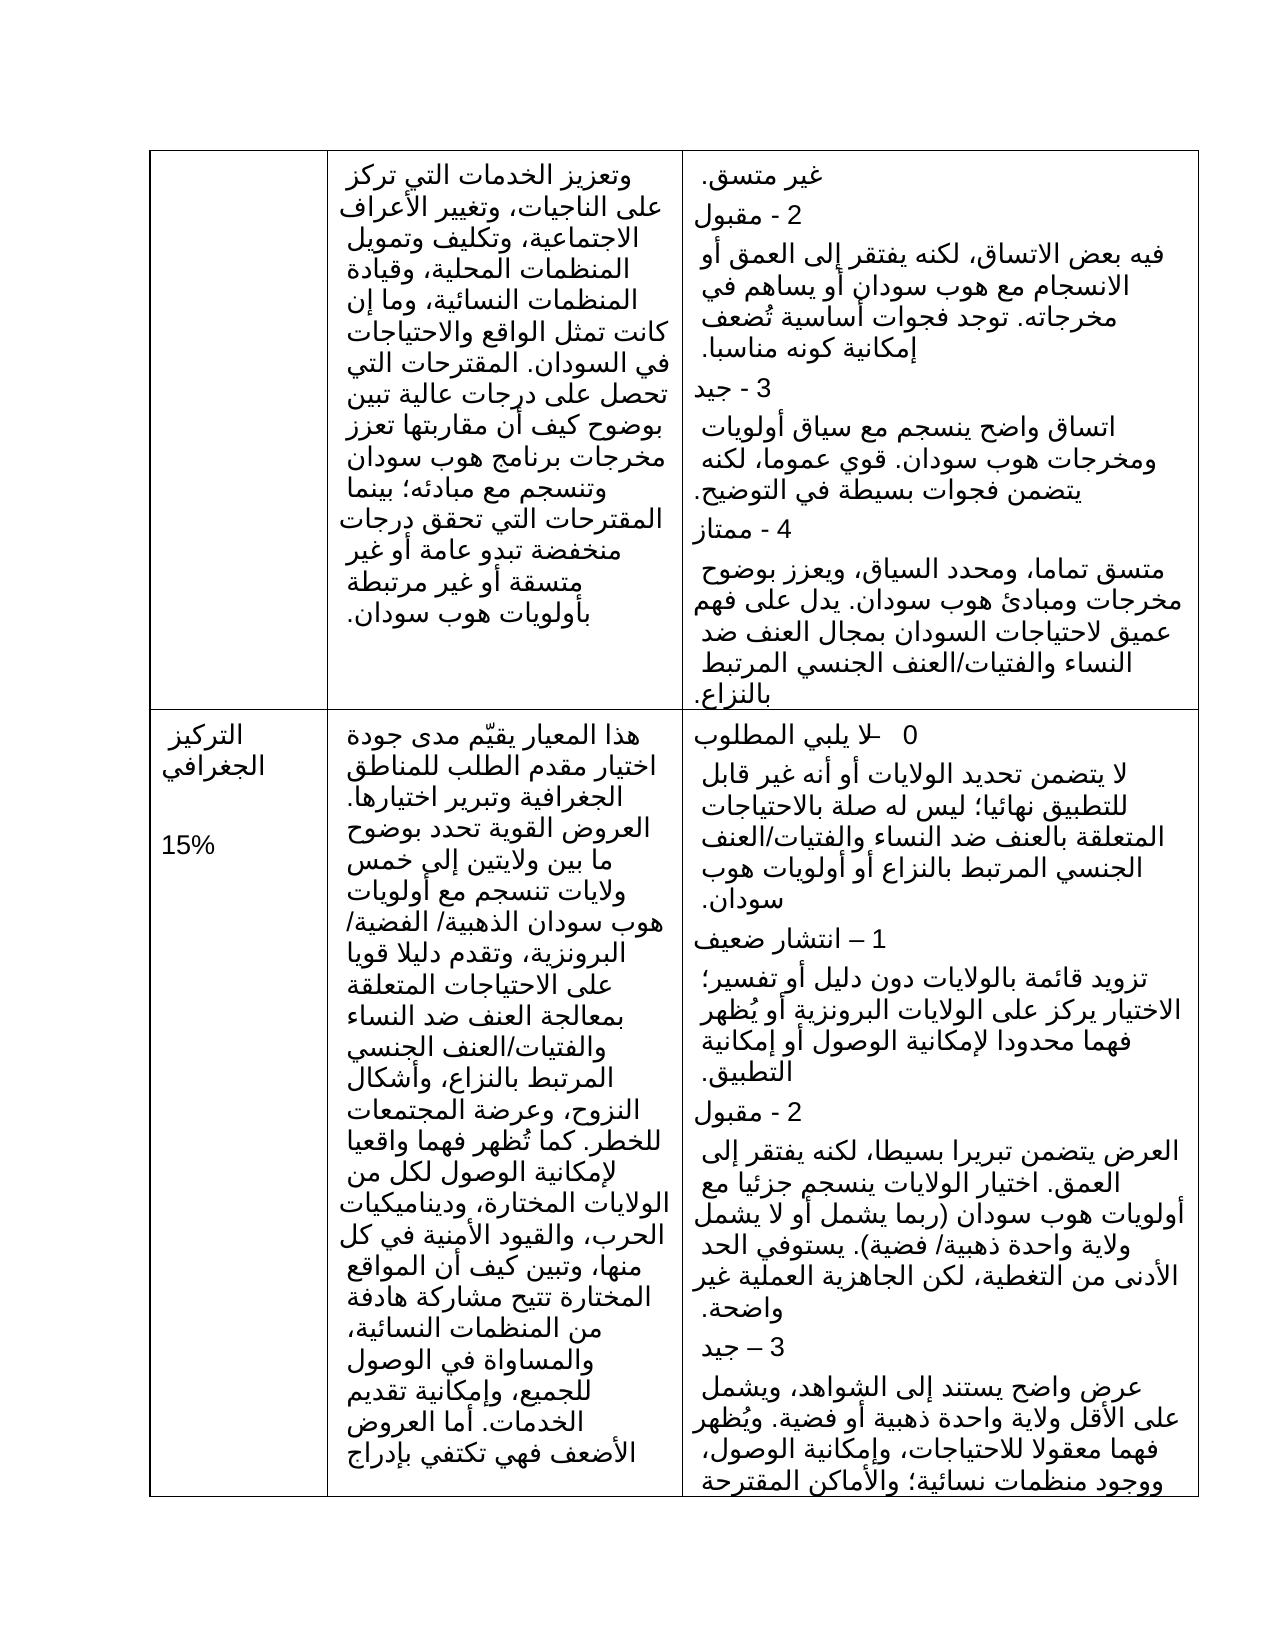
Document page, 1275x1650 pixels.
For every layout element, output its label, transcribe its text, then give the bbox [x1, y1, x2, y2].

table_cell هذا المعيار يقيّم مدى جودة اختيار مقدم الطلب للمناطق الجغرافية وتبرير اختيارها. العروض القوية تحدد بوضوح ما بين ولايتين إلى خمس ولايات تنسجم مع أولويات هوب سودان الذهبية/ الفضية/ البرونزية، وتقدم دليلا قويا على الاحتياجات المتعلقة بمعالجة العنف ضد النساء والفتيات/العنف الجنسي المرتبط بالنزاع، وأشكال النزوح، وعرضة المجتمعات للخطر. كما تُظهر فهما واقعيا لإمكانية الوصول لكل من الولايات المختارة، وديناميكيات الحرب، والقيود الأمنية في كل منها، وتبين كيف أن المواقع المختارة تتيح مشاركة هادفة من المنظمات النسائية، والمساواة في الوصول للجميع، وإمكانية تقديم الخدمات. أما العروض الأضعف فهي تكتفي بإدراج قائمة بالولايات دون تبرير، أو تختار أساسا مواقع ذات أولويات برونزية دون تقديم دليل، أو أنها تُظهر إدراكا محدودا للواقع العملياتي وكيفية ارتباط المواقع المختارة بأولويات هوب سودان. يلزم على مقدمي الطلبات إظهار كيفية تعديل المناطق الجغرافية المختارة في حال حدوث تدهور في إمكانية الوصول إليها، أو في حال طرأ تغيير في الأولويات أثناء التطبيق. [328, 710, 682, 1496]
table_cell [151, 151, 327, 709]
table_cell 0 – لا يلبي المطلوب المقترح لا ينسجم مع أولويات هوب سودان، أو أنه يتعارض مع المبادئ الأساسية المتعلقة بالعنف ضد النساء والفتيات/العنف الجنسي المرتبط بالنزاع. المقترح لا يُبدي أي صلة بالوضع في السودان. 1 - ضعيف انسجام غامض أو سطحي، وليس له ارتباط بمخرجات هوب سودان. يبدو المقترح عاماً أو غير متسق. 2 - مقبول فيه بعض الاتساق، لكنه يفتقر إلى العمق أو الانسجام مع هوب سودان أو يساهم في مخرجاته. توجد فجوات أساسية تُضعف إمكانية كونه مناسبا. 3 - جيد اتساق واضح ينسجم مع سياق أولويات ومخرجات هوب سودان. قوي عموما، لكنه يتضمن فجوات بسيطة في التوضيح. 4 - ممتاز متسق تماما، ومحدد السياق، ويعزز بوضوح مخرجات ومبادئ هوب سودان. يدل على فهم عميق لاحتياجات السودان بمجال العنف ضد النساء والفتيات/العنف الجنسي المرتبط بالنزاع. [683, 151, 1198, 709]
table_cell 0 – لا يلبي المطلوب لا يتضمن تحديد الولايات أو أنه غير قابل للتطبيق نهائيا؛ ليس له صلة بالاحتياجات المتعلقة بالعنف ضد النساء والفتيات/العنف الجنسي المرتبط بالنزاع أو أولويات هوب سودان. 1 – انتشار ضعيف تزويد قائمة بالولايات دون دليل أو تفسير؛ الاختيار يركز على الولايات البرونزية أو يُظهر فهما محدودا لإمكانية الوصول أو إمكانية التطبيق. 2 - مقبول العرض يتضمن تبريرا بسيطا، لكنه يفتقر إلى العمق. اختيار الولايات ينسجم جزئيا مع أولويات هوب سودان (ربما يشمل أو لا يشمل ولاية واحدة ذهبية/ فضية). يستوفي الحد الأدنى من التغطية، لكن الجاهزية العملية غير واضحة. 3 – جيد عرض واضح يستند إلى الشواهد، ويشمل على الأقل ولاية واحدة ذهبية أو فضية. ويُظهر فهما معقولا للاحتياجات، وإمكانية الوصول، ووجود منظمات نسائية؛ والأماكن المقترحة يمكن العمل فيها. 4 - ممتاز تبرير قوي يستند إلى الشواهد، ينسجم مع أولويات هوب سودان بالنسبة للمناطق الجغرافية، وعبء العنف ضد النساء والفتيات/العنف الجنسي المرتبط بالنزاع. العرض يُظهر القدرة على العمل في اثنتين على الأقل من الولايات الذهبية/الفضية، ويتضمن خططا قوية بشأن الوصول وجاهزية الشركاء وإمكانية التطبيق. [683, 710, 1198, 1496]
table_cell التركيز الجغرافي 15% [151, 710, 327, 1496]
table_cell هذا المعيار يُقيّم مدى انسجام الفكرة المقترحة مع الأهداف والأولويات العامة لبرنامج هوب سودان. وينظر فيما إن المفهوم يساهم مباشرة في المجالات التي يركز عليها برنامج هوب سودان - مثل تقليل احتمال التعرض للعنف ضد النساء والفتيات/العنف الجنسي المرتبط بالنزاع، وتعزيز الخدمات التي تركز على الناجيات، وتغيير الأعراف الاجتماعية، وتكليف وتمويل المنظمات المحلية، وقيادة المنظمات النسائية، وما إن كانت تمثل الواقع والاحتياجات في السودان. المقترحات التي تحصل على درجات عالية تبين بوضوح كيف أن مقاربتها تعزز مخرجات برنامج هوب سودان وتنسجم مع مبادئه؛ بينما المقترحات التي تحقق درجات منخفضة تبدو عامة أو غير متسقة أو غير مرتبطة بأولويات هوب سودان. [328, 151, 682, 709]
